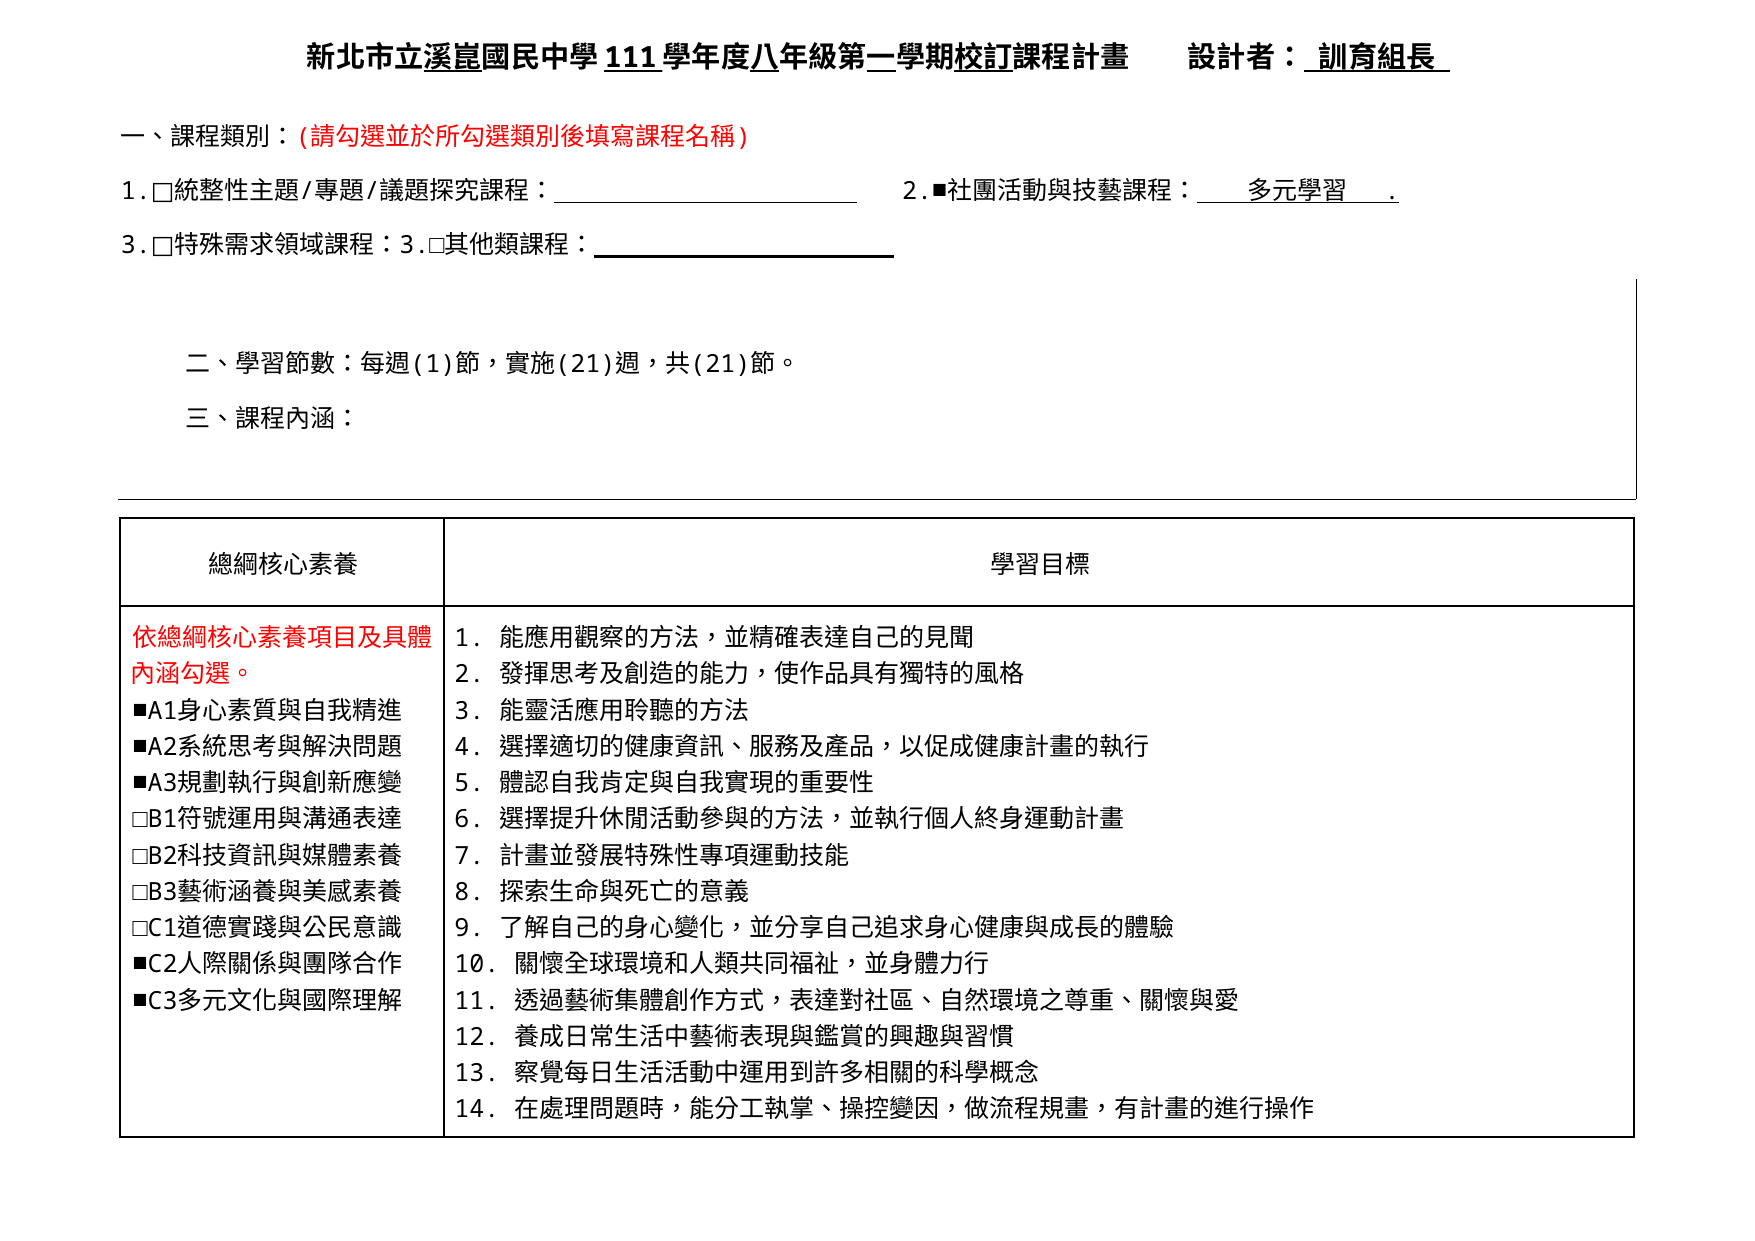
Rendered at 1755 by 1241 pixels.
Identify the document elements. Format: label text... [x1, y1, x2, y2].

text 3.□特殊需求領域課程：3.□其他類課程：＿＿＿＿＿＿＿＿＿＿＿＿ [118, 225, 1636, 261]
text 一、課程類別：(請勾選並於所勾選類別後填寫課程名稱) [118, 116, 1636, 152]
text 三、課程內涵： [118, 334, 1636, 499]
table_cell 1. 能應用觀察的方法，並精確表達自己的見聞 2. 發揮思考及創造的能力，使作品具有獨特的風格 3. 能靈活應用聆聽的方法 4. 選擇適切的健康資訊、服務及產品，以促成健康計畫的執行 5. 體認自我肯定與自我實現的重要性 6. 選擇提升休閒活動參與的方法，並執行個人終身運動計畫 7. 計畫並發展特殊性專項運動技能 8. 探索生命與死亡的意義 9. 了解自己的身心變化，並分享自己追求身心健康與成長的體驗 10. 關懷全球環境和人類共同福祉，並身體力行 11. 透過藝術集體創作方式，表達對社區、自然環境之尊重、關懷與愛 12. 養成日常生活中藝術表現與鑑賞的興趣與習慣 13. 察覺每日生活活動中運用到許多相關的科學概念 14. 在處理問題時，能分工執掌、操控變因，做流程規畫，有計畫的進行操作 [445, 607, 1633, 1136]
text 新北市立溪崑國民中學111學年度八年級第一學期校訂課程計畫 設計者： 訓育組長 [118, 34, 1636, 76]
text 1.□統整性主題/專題/議題探究課程： 2.■社團活動與技藝課程： 多元學習 . [118, 171, 1636, 207]
table_cell 依總綱核心素養項目及具體內涵勾選。 ■A1身心素質與自我精進 ■A2系統思考與解決問題 ■A3規劃執行與創新應變 □B1符號運用與溝通表達 □B2科技資訊與媒體素養 □B3藝術涵養與美感素養 □C1道德實踐與公民意識 ■C2人際關係與團隊合作 ■C3多元文化與國際理解 [121, 607, 443, 1136]
table_header 總綱核心素養 [121, 519, 443, 605]
text 二、學習節數：每週(1)節，實施(21)週，共(21)節。 [118, 279, 1636, 334]
table_header 學習目標 [445, 519, 1633, 605]
